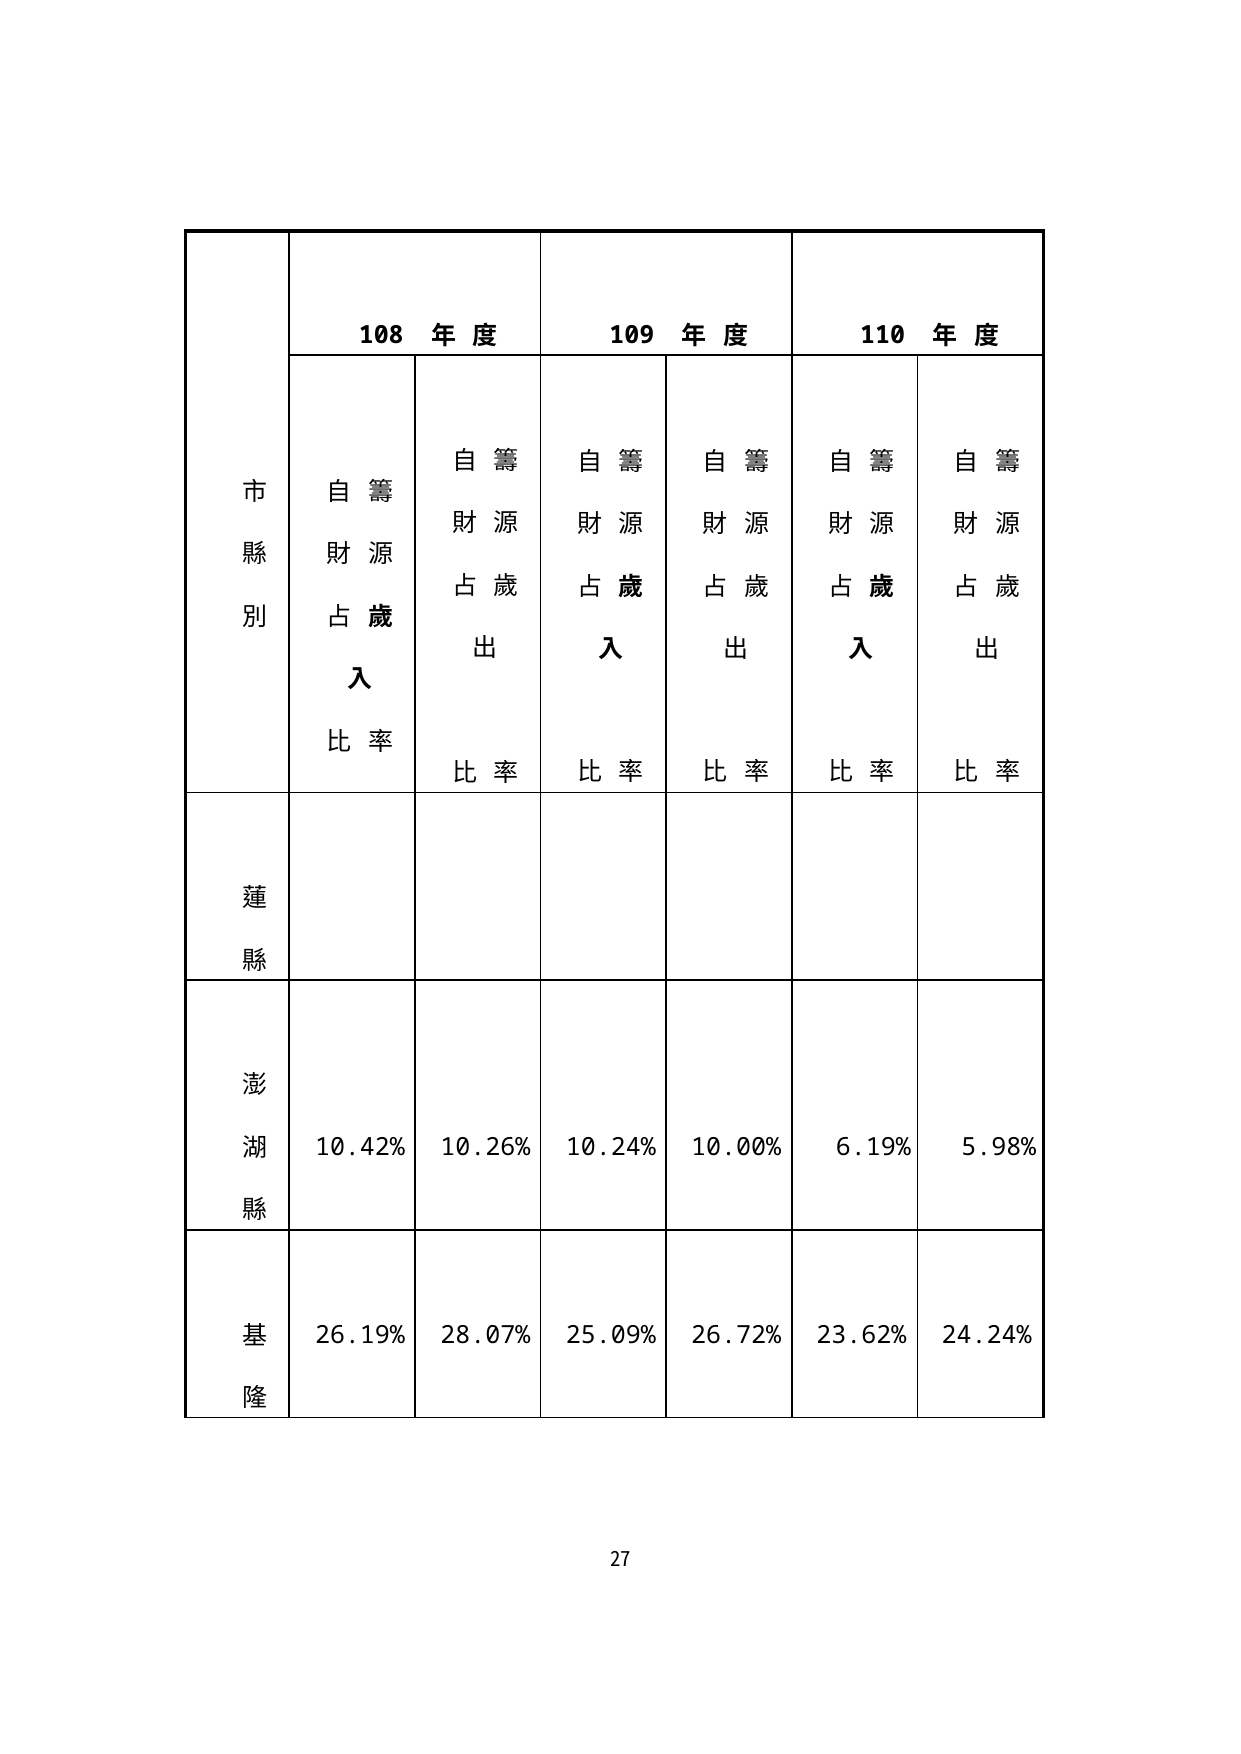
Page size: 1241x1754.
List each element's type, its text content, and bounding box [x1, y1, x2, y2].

table_cell 自籌財源占歲出 比率 [667, 356, 791, 792]
table_cell 28.07% [416, 1231, 540, 1417]
table_cell 26.72% [667, 1231, 791, 1417]
table_cell 蓮縣 [187, 793, 288, 979]
table_cell 10.42% [290, 981, 414, 1229]
table_cell 自籌財源占歲入 比率 [290, 356, 414, 792]
table_cell 10.26% [416, 981, 540, 1229]
table_header 市縣別 [187, 233, 288, 792]
table_cell 自籌財源占歲入 比率 [793, 356, 917, 792]
table_cell [793, 793, 917, 979]
table_cell [541, 793, 665, 979]
table_cell 10.00% [667, 981, 791, 1229]
table_header 110年度 [793, 233, 1042, 354]
table_cell [918, 793, 1042, 979]
table_cell 自籌財源占歲出 比率 [416, 356, 540, 792]
table_cell 10.24% [541, 981, 665, 1229]
table_cell 自籌財源占歲入 比率 [541, 356, 665, 792]
table_cell 基隆 [187, 1231, 288, 1417]
table_cell 自籌財源占歲出 比率 [918, 356, 1042, 792]
table_header 108年度 [290, 233, 540, 354]
table_cell 23.62% [793, 1231, 917, 1417]
table_cell 澎湖縣 [187, 981, 288, 1229]
table_cell [667, 793, 791, 979]
table_cell 6.19% [793, 981, 917, 1229]
table_cell 5.98% [918, 981, 1042, 1229]
table_cell 26.19% [290, 1231, 414, 1417]
table_header 109年度 [541, 233, 791, 354]
table_cell [290, 793, 414, 979]
table_cell 25.09% [541, 1231, 665, 1417]
table_cell 24.24% [918, 1231, 1042, 1417]
table_cell [416, 793, 540, 979]
